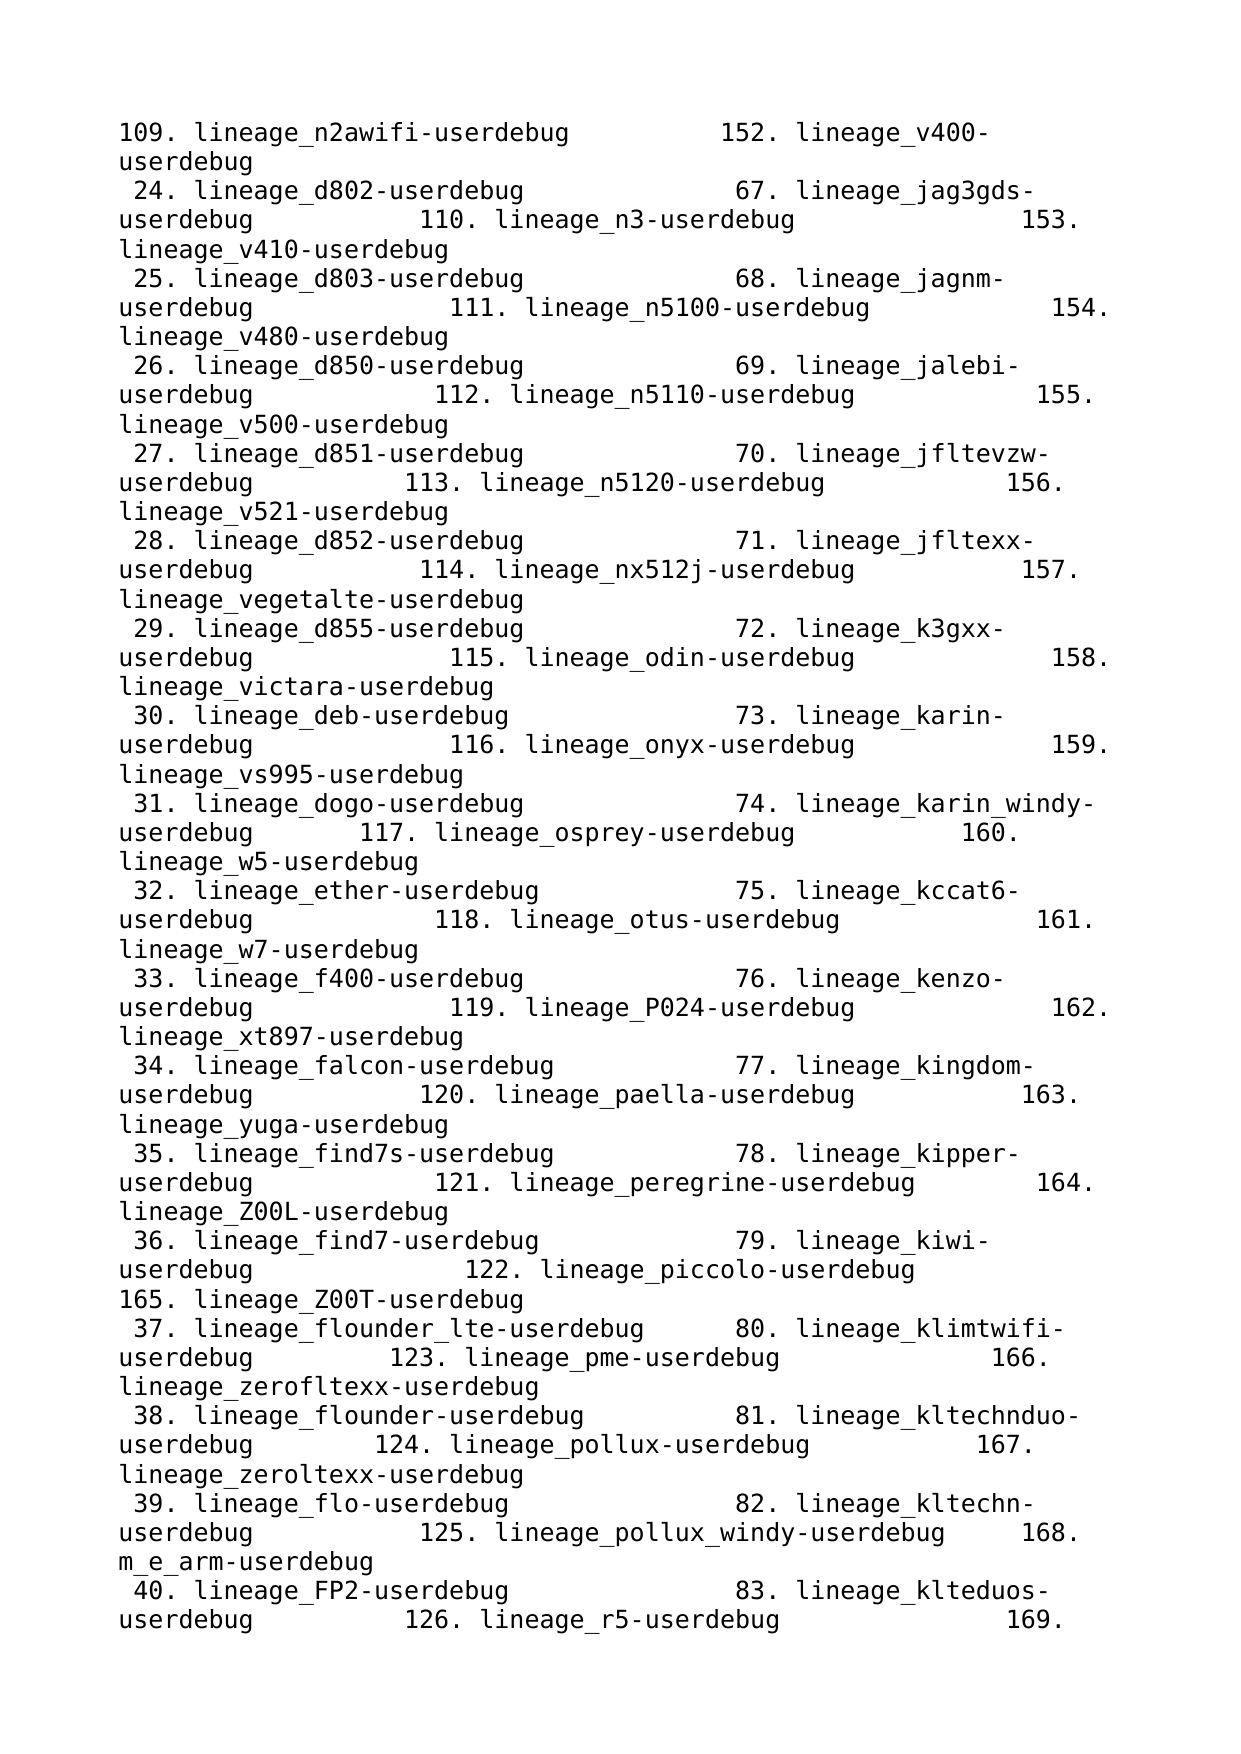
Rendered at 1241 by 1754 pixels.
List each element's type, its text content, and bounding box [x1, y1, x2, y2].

text 109. lineage_n2awifi-userdebug 152. lineage_v400-userdebug 24. lineage_d802-userdebug 67. lineage_jag3gds-userdebug 110. lineage_n3-userdebug 153. lineage_v410-userdebug 25. lineage_d803-userdebug 68. lineage_jagnm-userdebug 111. lineage_n5100-userdebug 154. lineage_v480-userdebug 26. lineage_d850-userdebug 69. lineage_jalebi-userdebug 112. lineage_n5110-userdebug 155. lineage_v500-userdebug 27. lineage_d851-userdebug 70. lineage_jfltevzw-userdebug 113. lineage_n5120-userdebug 156. lineage_v521-userdebug 28. lineage_d852-userdebug 71. lineage_jfltexx-userdebug 114. lineage_nx512j-userdebug 157. lineage_vegetalte-userdebug 29. lineage_d855-userdebug 72. lineage_k3gxx-userdebug 115. lineage_odin-userdebug 158. lineage_victara-userdebug 30. lineage_deb-userdebug 73. lineage_karin-userdebug 116. lineage_onyx-userdebug 159. lineage_vs995-userdebug 31. lineage_dogo-userdebug 74. lineage_karin_windy-userdebug 117. lineage_osprey-userdebug 160. lineage_w5-userdebug 32. lineage_ether-userdebug 75. lineage_kccat6-userdebug 118. lineage_otus-userdebug 161. lineage_w7-userdebug 33. lineage_f400-userdebug 76. lineage_kenzo-userdebug 119. lineage_P024-userdebug 162. lineage_xt897-userdebug 34. lineage_falcon-userdebug 77. lineage_kingdom-userdebug 120. lineage_paella-userdebug 163. lineage_yuga-userdebug 35. lineage_find7s-userdebug 78. lineage_kipper-userdebug 121. lineage_peregrine-userdebug 164. lineage_Z00L-userdebug 36. lineage_find7-userdebug 79. lineage_kiwi-userdebug 122. lineage_piccolo-userdebug 165. lineage_Z00T-userdebug 37. lineage_flounder_lte-userdebug 80. lineage_klimtwifi-userdebug 123. lineage_pme-userdebug 166. lineage_zerofltexx-userdebug 38. lineage_flounder-userdebug 81. lineage_kltechnduo-userdebug 124. lineage_pollux-userdebug 167. lineage_zeroltexx-userdebug 39. lineage_flo-userdebug 82. lineage_kltechn-userdebug 125. lineage_pollux_windy-userdebug 168. m_e_arm-userdebug 40. lineage_FP2-userdebug 83. lineage_klteduos-userdebug 126. lineage_r5-userdebug 169. [118, 118, 1122, 1635]
